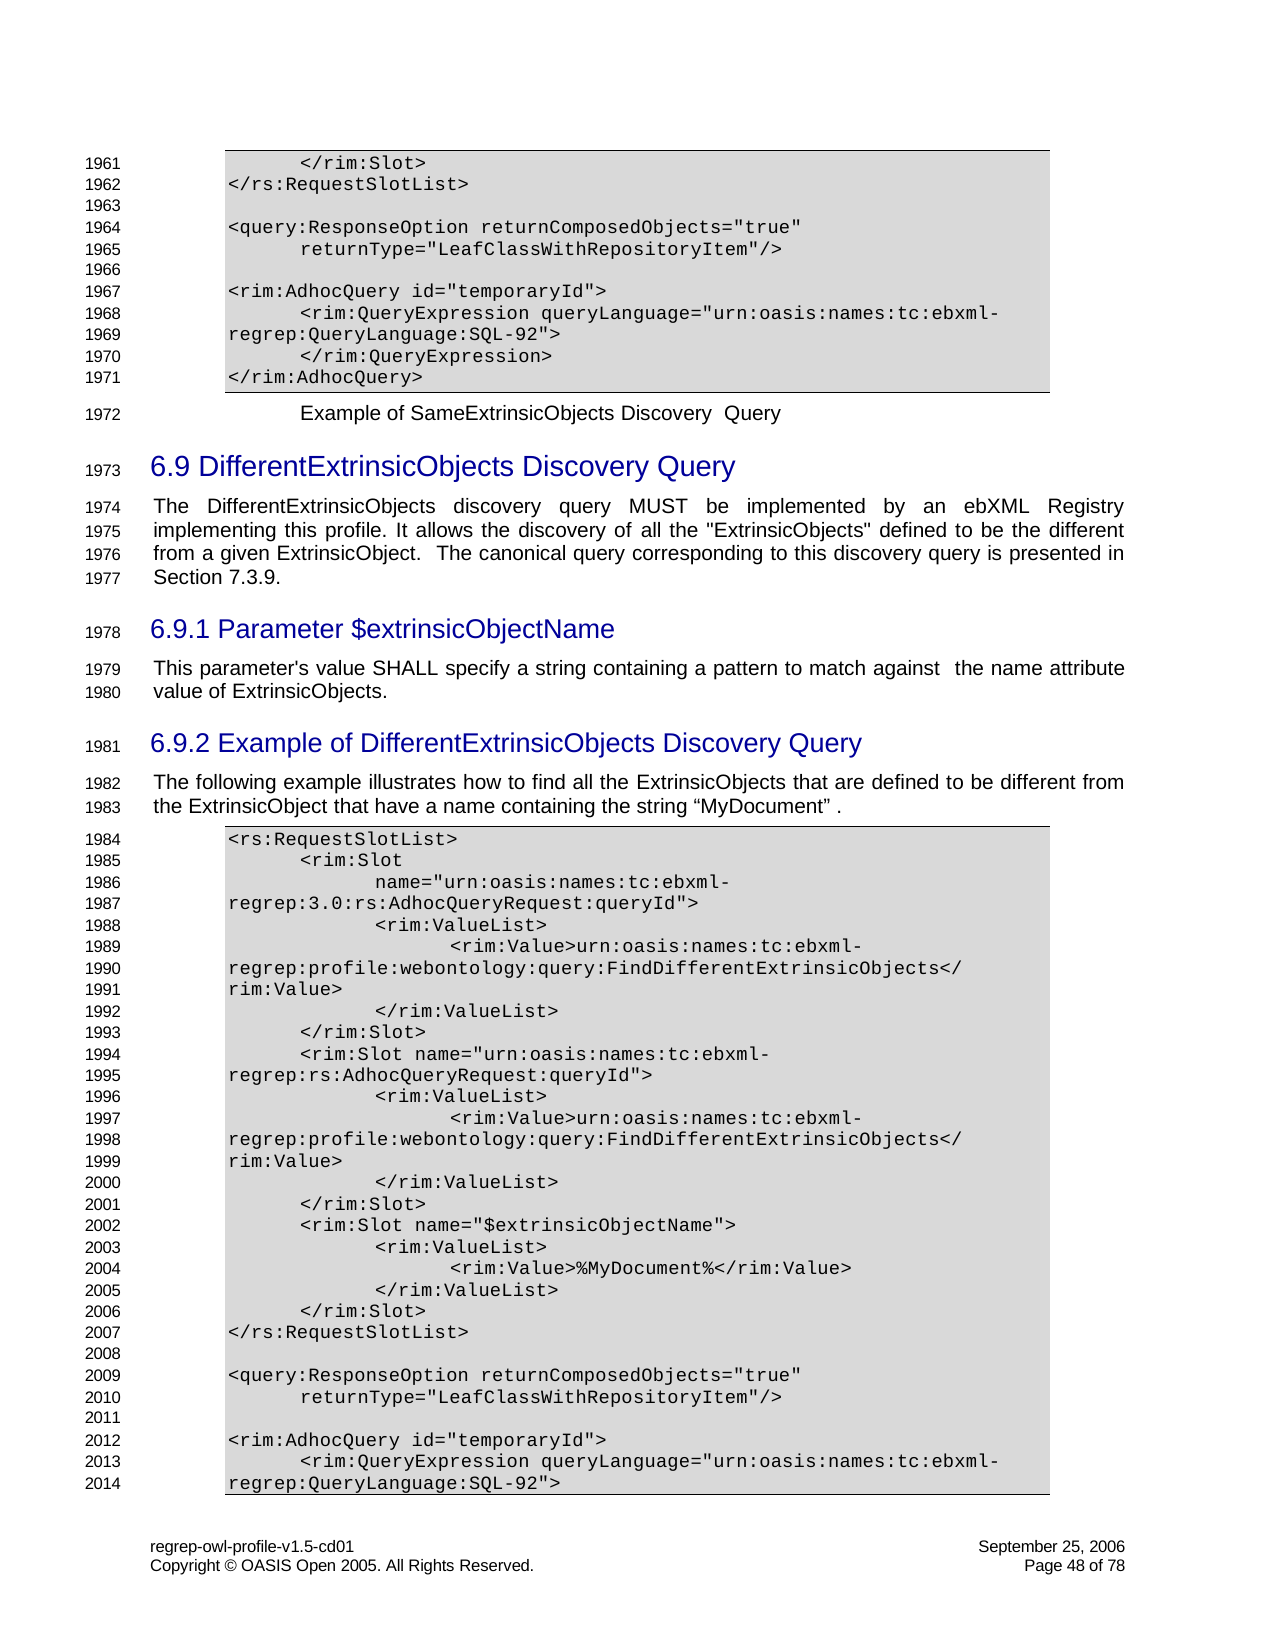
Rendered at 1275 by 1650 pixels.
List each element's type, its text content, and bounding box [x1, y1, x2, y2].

text </rs:RequestSlotList> [225, 171, 1050, 193]
text </rim:Slot> [225, 151, 1050, 171]
text <rim:AdhocQuery id="temporaryId"> [225, 279, 1050, 300]
text returnType="LeafClassWithRepositoryItem"/> [225, 1384, 1050, 1406]
text The following example illustrates how to find all the ExtrinsicObjects that are defined to be different from the ExtrinsicObject that have a name containing the string “MyDocument” . [153, 771, 1125, 818]
text <rim:Slot [225, 848, 1050, 869]
text </rim:ValueList> [225, 1277, 1050, 1298]
text returnType="LeafClassWithRepositoryItem"/> [225, 236, 1050, 257]
text <rim:ValueList> [225, 912, 1050, 933]
text </rim:Slot> [225, 1191, 1050, 1212]
text <rim:QueryExpression queryLanguage="urn:oasis:names:tc:ebxml-regrep:QueryLanguage:SQL-92"> [225, 1448, 1050, 1494]
text The DifferentExtrinsicObjects discovery query MUST be implemented by an ebXML Registry implementing this profile. It allows the discovery of all the "ExtrinsicObjects" defined to be the different from a given ExtrinsicObject. The canonical query corresponding to this discovery query is presented in Section 7.3.9. [153, 494, 1125, 589]
text <query:ResponseOption returnComposedObjects="true" [225, 214, 1050, 236]
text </rim:AdhocQuery> [225, 364, 1050, 392]
text </rim:Slot> [225, 1298, 1050, 1320]
subtitle Example of DifferentExtrinsicObjects Discovery Query [150, 728, 1125, 758]
text <rim:AdhocQuery id="temporaryId"> [225, 1427, 1050, 1448]
text <rim:ValueList> [225, 1084, 1050, 1105]
text </rim:Slot> [225, 1019, 1050, 1041]
text This parameter's value SHALL specify a string containing a pattern to match against the name attribute value of ExtrinsicObjects. [153, 656, 1125, 703]
text <rim:Value>urn:oasis:names:tc:ebxml-regrep:profile:webontology:query:FindDifferentExtrinsicObjects</rim:Value> [225, 933, 1050, 998]
text <rim:QueryExpression queryLanguage="urn:oasis:names:tc:ebxml-regrep:QueryLanguage:SQL-92"> [225, 300, 1050, 343]
text <rim:Value>urn:oasis:names:tc:ebxml-regrep:profile:webontology:query:FindDifferentExtrinsicObjects</rim:Value> [225, 1105, 1050, 1169]
text </rs:RequestSlotList> [225, 1320, 1050, 1341]
text <rim:Value>%MyDocument%</rim:Value> [225, 1255, 1050, 1277]
text name="urn:oasis:names:tc:ebxml-regrep:3.0:rs:AdhocQueryRequest:queryId"> [225, 869, 1050, 912]
text <rim:ValueList> [225, 1234, 1050, 1255]
text Example of SameExtrinsicObjects Discovery Query [150, 401, 1125, 424]
text <rs:RequestSlotList> [225, 827, 1050, 848]
text <rim:Slot name="$extrinsicObjectName"> [225, 1212, 1050, 1234]
text </rim:ValueList> [225, 1169, 1050, 1191]
text </rim:ValueList> [225, 998, 1050, 1019]
subtitle DifferentExtrinsicObjects Discovery Query [150, 449, 1125, 482]
subtitle Parameter $extrinsicObjectName [150, 614, 1125, 644]
text <rim:Slot name="urn:oasis:names:tc:ebxml-regrep:rs:AdhocQueryRequest:queryId"> [225, 1041, 1050, 1084]
text </rim:QueryExpression> [225, 343, 1050, 364]
text <query:ResponseOption returnComposedObjects="true" [225, 1363, 1050, 1384]
